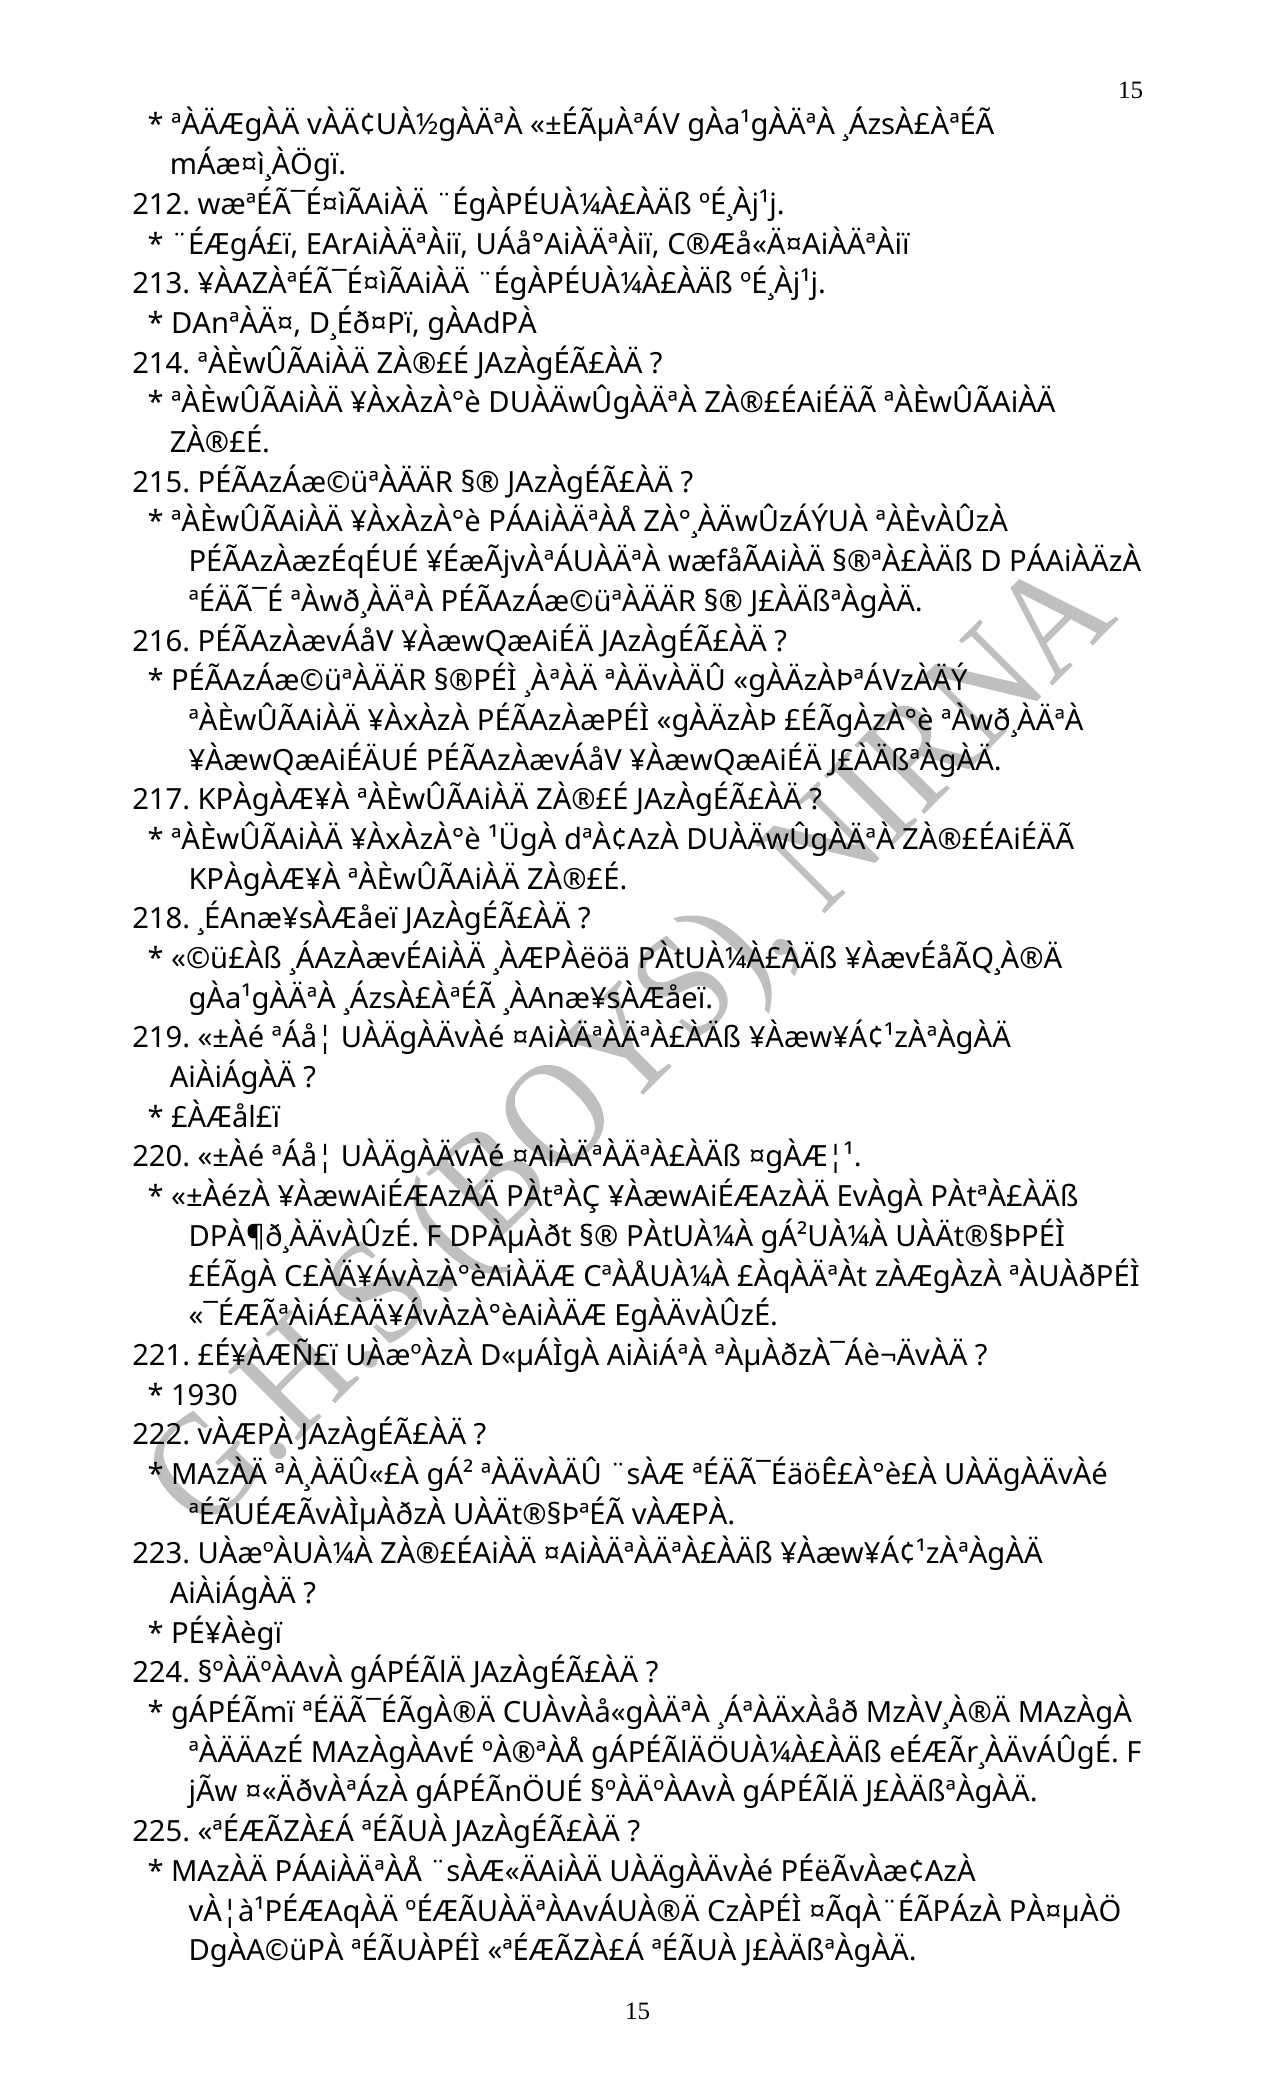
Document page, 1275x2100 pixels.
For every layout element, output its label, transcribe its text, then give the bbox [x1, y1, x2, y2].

text 220. «±Àé ªÁå¦ UÀÄgÀÄvÀé ¤AiÀÄªÀÄªÀ£ÀÄß ¤gÀÆ¦¹. [531, 1136, 1143, 1175]
text * ªÀÈwÛÃAiÀÄ ¥ÀxÀzÀ°è ¹ÜgÀ dªÀ¢AzÀ DUÀÄwÛgÀÄªÀ ZÀ®£ÉAiÉÄÃ KPÀgÀÆ¥À ªÀÈwÛÃAiÀÄ ZÀ®£É. [785, 818, 1143, 898]
text * MAzÀÄ PÁAiÀÄªÀÅ ¨sÀÆ«ÄAiÀÄ UÀÄgÀÄvÀé PÉëÃvÀæ¢AzÀ vÀ¦à¹PÉÆAqÀÄ ºÉÆÃUÀÄªÀAvÁUÀ®Ä CzÀPÉÌ ¤ÃqÀ¨ÉÃPÁzÀ PÀ¤µÀÖ DgÀA©üPÀ ªÉÃUÀPÉÌ «ªÉÆÃZÀ£Á ªÉÃUÀ J£ÀÄßªÀgÀÄ. [132, 1850, 1143, 1969]
text 220. «±Àé ªÁå¦ UÀÄgÀÄvÀé ¤AiÀÄªÀÄªÀ£ÀÄß ¤gÀÆ¦¹. [492, 1136, 533, 1164]
text 221. £É¥ÀÆÑ£ï UÀæºÀzÀ D«µÁÌgÀ AiÀiÁªÀ ªÀµÀðzÀ¯Áè¬ÄvÀÄ ? [300, 1334, 1143, 1374]
text * 1930 [132, 1374, 283, 1413]
text 218. ¸ÉAnæ¥sÀÆåeï JAzÀgÉÃ£ÀÄ ? [132, 898, 1143, 937]
text 224. §ºÀÄºÀAvÀ gÁPÉÃlÄ JAzÀgÉÃ£ÀÄ ? [132, 1652, 1143, 1691]
text * PÉÃAzÁæ©üªÀÄÄR §®PÉÌ ¸ÀªÀÄ ªÀÄvÀÄÛ «gÀÄzÀÞªÁVzÀÄÝ ªÀÈwÛÃAiÀÄ ¥ÀxÀzÀ PÉÃAzÀæPÉÌ «gÀÄzÀÞ £ÉÃgÀzÀ°è ªÀwð¸ÀÄªÀ ¥ÀæwQæAiÉÄUÉ PÉÃAzÀævÁåV ¥ÀæwQæAiÉÄ J£ÀÄßªÀgÀÄ. [132, 659, 1016, 778]
text * gÁPÉÃmï ªÉÄÃ¯ÉÃgÀ®Ä CUÀvÀå«gÀÄªÀ ¸ÁªÀÄxÀåð MzÀV¸À®Ä MAzÀgÀ ªÀÄÄAzÉ MAzÀgÀAvÉ ºÀ®ªÀÅ gÁPÉÃlÄÖUÀ¼À£ÀÄß eÉÆÃr¸ÀÄvÁÛgÉ. F jÃw ¤«ÄðvÀªÁzÀ gÁPÉÃnÖUÉ §ºÀÄºÀAvÀ gÁPÉÃlÄ J£ÀÄßªÀgÀÄ. [132, 1691, 1143, 1810]
text * ªÀÄÆgÀÄ vÀÄ¢UÀ½gÀÄªÀ «±ÉÃµÀªÁV gÀa¹gÀÄªÀ ¸ÁzsÀ£ÀªÉÃ mÁæ¤ì¸ÀÖgï. [132, 104, 1143, 183]
text * ªÀÈwÛÃAiÀÄ ¥ÀxÀzÀ°è DUÀÄwÛgÀÄªÀ ZÀ®£ÉAiÉÄÃ ªÀÈwÛÃAiÀÄ ZÀ®£É. [132, 382, 1143, 461]
text 215. PÉÃAzÁæ©üªÀÄÄR §® JAzÀgÉÃ£ÀÄ ? [132, 461, 1143, 501]
text 220. «±Àé ªÁå¦ UÀÄgÀÄvÀé ¤AiÀÄªÀÄªÀ£ÀÄß ¤gÀÆ¦¹. [452, 1144, 491, 1175]
text [265, 1374, 287, 1385]
text 214. ªÀÈwÛÃAiÀÄ ZÀ®£É JAzÀgÉÃ£ÀÄ ? [132, 342, 1143, 382]
text 221. £É¥ÀÆÑ£ï UÀæºÀzÀ D«µÁÌgÀ AiÀiÁªÀ ªÀµÀðzÀ¯Áè¬ÄvÀÄ ? [132, 1334, 303, 1374]
text 220. «±Àé ªÁå¦ UÀÄgÀÄvÀé ¤AiÀÄªÀÄªÀ£ÀÄß ¤gÀÆ¦¹. [132, 1136, 463, 1175]
text 219. «±Àé ªÁå¦ UÀÄgÀÄvÀé ¤AiÀÄªÀÄªÀ£ÀÄß ¥Àæw¥Á¢¹zÀªÀgÀÄ AiÀiÁgÀÄ ? [132, 1017, 1143, 1096]
text 222. vÀÆPÀ JAzÀgÉÃ£ÀÄ ? [164, 1413, 1143, 1453]
text 212. wæªÉÃ¯É¤ìÃAiÀÄ ¨ÉgÀPÉUÀ¼À£ÀÄß ºÉ¸Àj¹j. [132, 183, 1143, 223]
text * MAzÀÄ ªÀ¸ÀÄÛ«£À gÁ² ªÀÄvÀÄÛ ¨sÀÆ ªÉÄÃ¯ÉäöÊ£À°è£À UÀÄgÀÄvÀé ªÉÃUÉÆÃvÀÌµÀðzÀ UÀÄt®§ÞªÉÃ vÀÆPÀ. [132, 1453, 1143, 1533]
text * «±ÀézÀ ¥ÀæwAiÉÆAzÀÄ PÀtªÀÇ ¥ÀæwAiÉÆAzÀÄ EvÀgÀ PÀtªÀ£ÀÄß DPÀ¶ð¸ÀÄvÀÛzÉ. F DPÀµÀðt §® PÀtUÀ¼À gÁ²UÀ¼À UÀÄt®§ÞPÉÌ £ÉÃgÀ C£ÀÄ¥ÁvÀzÀ°èAiÀÄÆ CªÀÅUÀ¼À £ÀqÀÄªÀt zÀÆgÀzÀ ªÀUÀðPÉÌ «¯ÉÆÃªÀiÁ£ÀÄ¥ÁvÀzÀ°èAiÀÄÆ EgÀÄvÀÛzÉ. [132, 1175, 1143, 1334]
text [861, 778, 1143, 818]
text 216. PÉÃAzÀævÁåV ¥ÀæwQæAiÉÄ JAzÀgÉÃ£ÀÄ ? [132, 620, 993, 659]
text 223. UÀæºÀUÀ¼À ZÀ®£ÉAiÀÄ ¤AiÀÄªÀÄªÀ£ÀÄß ¥Àæw¥Á¢¹zÀªÀgÀÄ AiÀiÁgÀÄ ? [132, 1533, 1143, 1612]
text 217. KPÀgÀÆ¥À ªÀÈwÛÃAiÀÄ ZÀ®£É JAzÀgÉÃ£ÀÄ ? [132, 778, 880, 818]
text * ¨ÉÆgÁ£ï, EArAiÀÄªÀiï, UÁå°AiÀÄªÀiï, C®Æå«Ä¤AiÀÄªÀiï [132, 223, 1143, 263]
text * ªÀÈwÛÃAiÀÄ ¥ÀxÀzÀ°è ¹ÜgÀ dªÀ¢AzÀ DUÀÄwÛgÀÄªÀ ZÀ®£ÉAiÉÄÃ KPÀgÀÆ¥À ªÀÈwÛÃAiÀÄ ZÀ®£É. [132, 818, 838, 898]
text 222. vÀÆPÀ JAzÀgÉÃ£ÀÄ ? [132, 1413, 187, 1453]
text 213. ¥ÀAZÀªÉÃ¯É¤ìÃAiÀÄ ¨ÉgÀPÉUÀ¼À£ÀÄß ºÉ¸Àj¹j. [132, 263, 1143, 302]
text * ªÀÈwÛÃAiÀÄ ¥ÀxÀzÀ°è PÁAiÀÄªÀÅ ZÀ°¸ÀÄwÛzÁÝUÀ ªÀÈvÀÛzÀ PÉÃAzÀæzÉqÉUÉ ¥ÉæÃjvÀªÁUÀÄªÀ wæfåÃAiÀÄ §®ªÀ£ÀÄß D PÁAiÀÄzÀ ªÉÄÃ¯É ªÀwð¸ÀÄªÀ PÉÃAzÁæ©üªÀÄÄR §® J£ÀÄßªÀgÀÄ. [132, 501, 1143, 620]
text 220. «±Àé ªÁå¦ UÀÄgÀÄvÀé ¤AiÀÄªÀÄªÀ£ÀÄß ¤gÀÆ¦¹. [537, 1136, 592, 1154]
text [596, 1096, 1143, 1136]
text * PÉ¥Àègï [132, 1612, 1143, 1652]
text [515, 1096, 594, 1136]
text * PÉÃAzÁæ©üªÀÄÄR §®PÉÌ ¸ÀªÀÄ ªÀÄvÀÄÛ «gÀÄzÀÞªÁVzÀÄÝ ªÀÈwÛÃAiÀÄ ¥ÀxÀzÀ PÉÃAzÀæPÉÌ «gÀÄzÀÞ £ÉÃgÀzÀ°è ªÀwð¸ÀÄªÀ ¥ÀæwQæAiÉÄUÉ PÉÃAzÀævÁåV ¥ÀæwQæAiÉÄ J£ÀÄßªÀgÀÄ. [911, 659, 1143, 778]
text * DAnªÀÄ¤, D¸Éð¤Pï, gÀAdPÀ [132, 302, 1143, 342]
text * «©ü£Àß ¸ÁAzÀævÉAiÀÄ ¸ÀÆPÀëöä PÀtUÀ¼À£ÀÄß ¥ÀævÉåÃQ¸À®Ä gÀa¹gÀÄªÀ ¸ÁzsÀ£ÀªÉÃ ¸ÀAnæ¥sÀÆåeï. [646, 937, 1143, 1017]
text [282, 1374, 1143, 1413]
text * £ÀÆål£ï [132, 1096, 516, 1136]
text 225. «ªÉÆÃZÀ£Á ªÉÃUÀ JAzÀgÉÃ£ÀÄ ? [132, 1810, 1143, 1850]
text * «©ü£Àß ¸ÁAzÀævÉAiÀÄ ¸ÀÆPÀëöä PÀtUÀ¼À£ÀÄß ¥ÀævÉåÃQ¸À®Ä gÀa¹gÀÄªÀ ¸ÁzsÀ£ÀªÉÃ ¸ÀAnæ¥sÀÆåeï. [132, 937, 719, 1017]
text [977, 620, 1046, 659]
text [1047, 620, 1143, 659]
